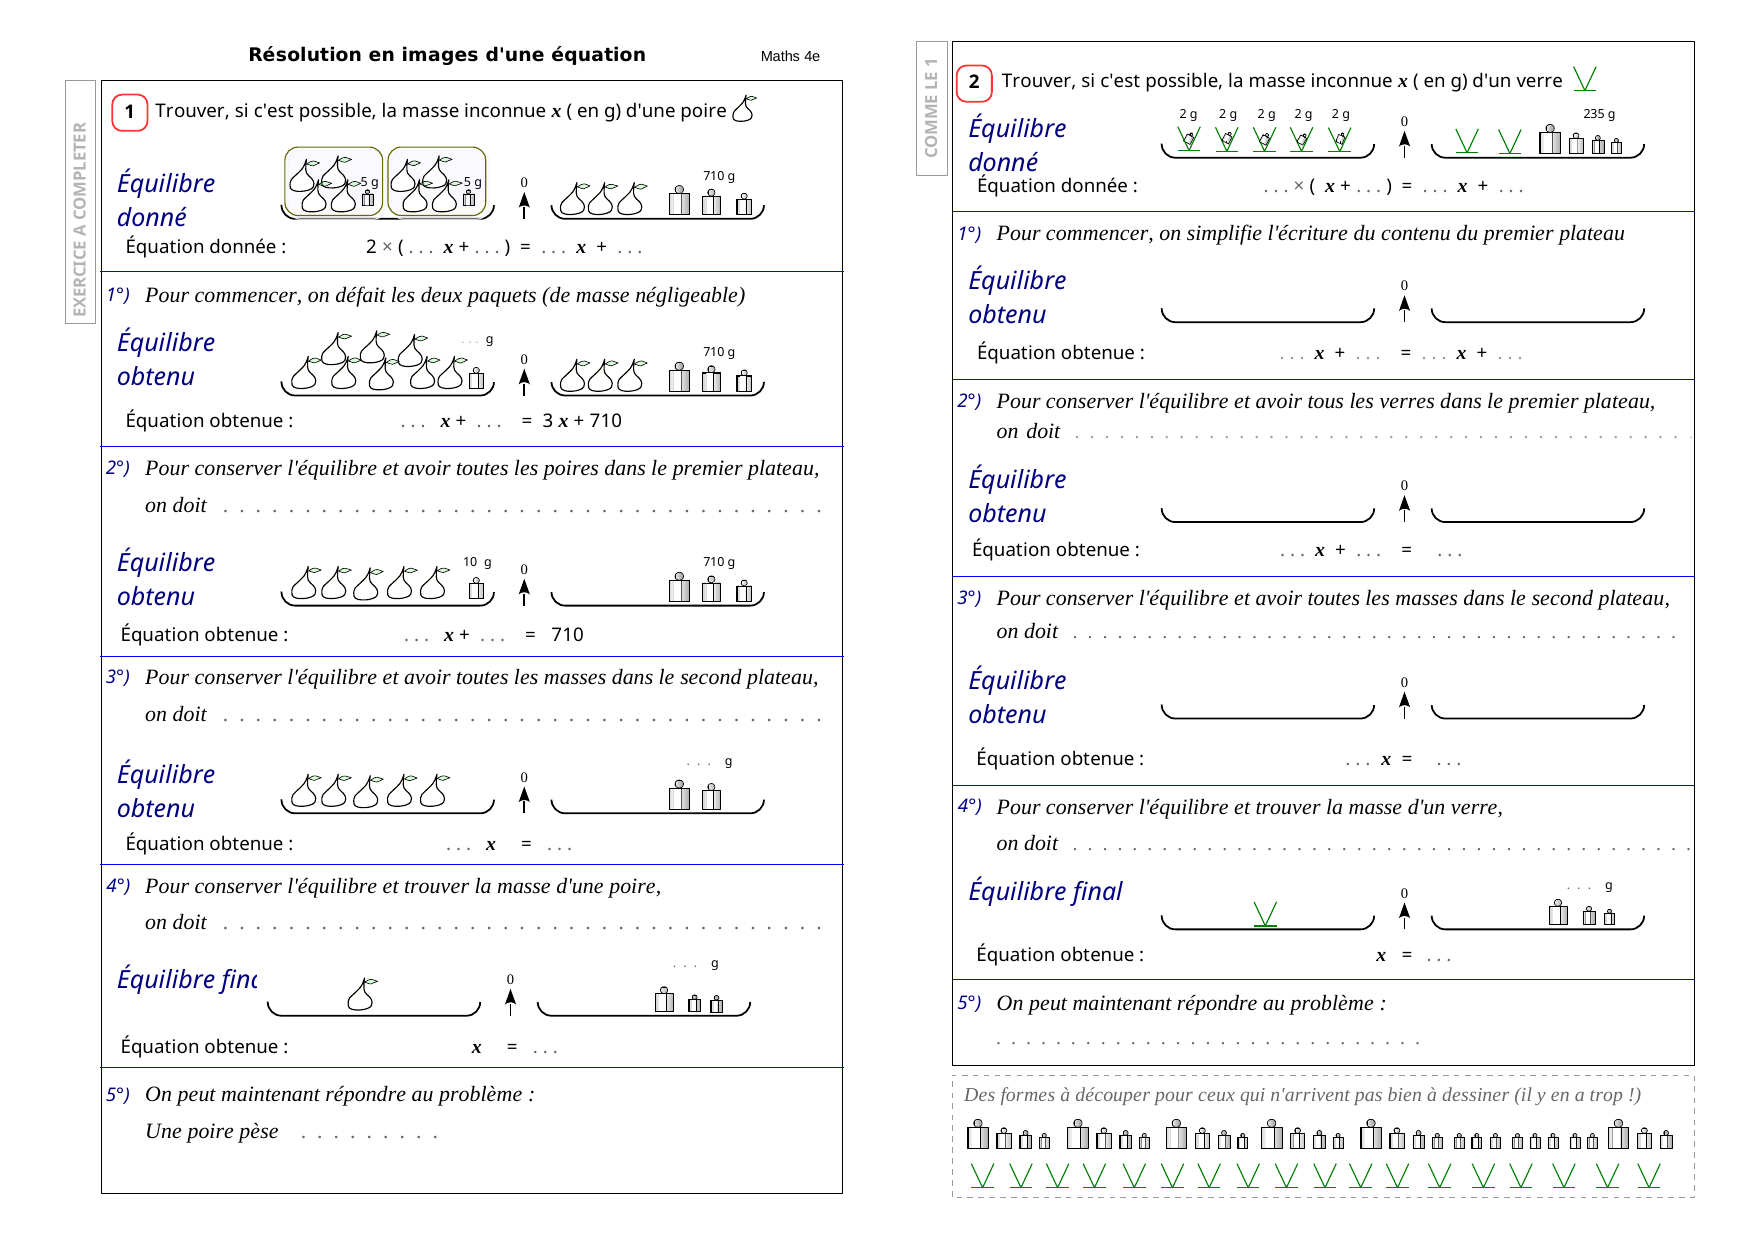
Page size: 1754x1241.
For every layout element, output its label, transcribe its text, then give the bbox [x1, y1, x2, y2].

text Équation obtenue : . . . x + . . . = . . . [953, 536, 1694, 562]
text Une poire pèse . . . . . . . . . [145, 1119, 842, 1143]
text Trouver, si c'est possible, la masse inconnue x ( en g) d'un verre [1592, 67, 1694, 93]
text Équation obtenue : . . . x + . . . = 3 x + 710 [102, 406, 842, 432]
text Équation obtenue : . . . x + . . . = 710 [102, 621, 842, 647]
text on doit . . . . . . . . . . . . . . . . . . . . . . . . . . . . . . . . . . . . . . . . . . [996, 830, 1694, 855]
text Équation donnée : 2 × ( . . . x + . . . ) = . . . x + . . . [102, 233, 842, 259]
text Pour conserver l'équilibre et trouver la masse d'un verre, [996, 795, 1694, 819]
text Équation donnée : . . . × ( x + . . . ) = . . . x + . . . [953, 172, 1694, 198]
text . . . . . . . . . . . . . . . . . . . . . . . . . . . . . [996, 1027, 1694, 1049]
text Équation obtenue : . . . x = . . . [102, 830, 842, 856]
text Pour conserver l'équilibre et avoir toutes les poires dans le premier plateau, on doit . . . . . . . . . . . . . . . . . . . . . . . . . . . . . . . . . . . . . [145, 456, 842, 517]
text Trouver, si c'est possible, la masse inconnue x ( en g) d'une poire [147, 97, 842, 123]
text Équation obtenue : x = . . . [102, 1033, 842, 1059]
text Pour conserver l'équilibre et avoir toutes les masses dans le second plateau, on doit . . . . . . . . . . . . . . . . . . . . . . . . . . . . . . . . . . . . . [145, 665, 842, 726]
text Pour conserver l'équilibre et avoir toutes les masses dans le second plateau, on doit . . . . . . . . . . . . . . . . . . . . . . . . . . . . . . . . . . . . . . . . . [996, 586, 1694, 644]
text Pour conserver l'équilibre et avoir tous les verres dans le premier plateau, on doit . . . . . . . . . . . . . . . . . . . . . . . . . . . . . . . . . . . . . . . . . . [996, 389, 1694, 444]
text On peut maintenant répondre au problème : [996, 991, 1694, 1016]
text Équation obtenue : x = . . . [976, 941, 1694, 967]
text On peut maintenant répondre au problème : [145, 1082, 842, 1107]
text Trouver, si c'est possible, la masse inconnue x ( en g) d'un verre [990, 67, 1577, 93]
text Pour commencer, on simplifie l'écriture du contenu du premier plateau [996, 221, 1694, 246]
text Pour commencer, on défait les deux paquets (de masse négligeable) [145, 283, 842, 307]
text Des formes à découper pour ceux qui n'arrivent pas bien à dessiner (il y en a trop !) [959, 1083, 1695, 1106]
text Pour conserver l'équilibre et trouver la masse d'une poire, [145, 873, 842, 898]
text Résolution en images d'une équation Maths 4e [248, 41, 843, 67]
text Équation obtenue : . . . x = . . . [976, 745, 1694, 771]
text on doit . . . . . . . . . . . . . . . . . . . . . . . . . . . . . . . . . . . . . [145, 910, 842, 935]
text Équation obtenue : . . . x + . . . = . . . x + . . . [953, 339, 1694, 365]
